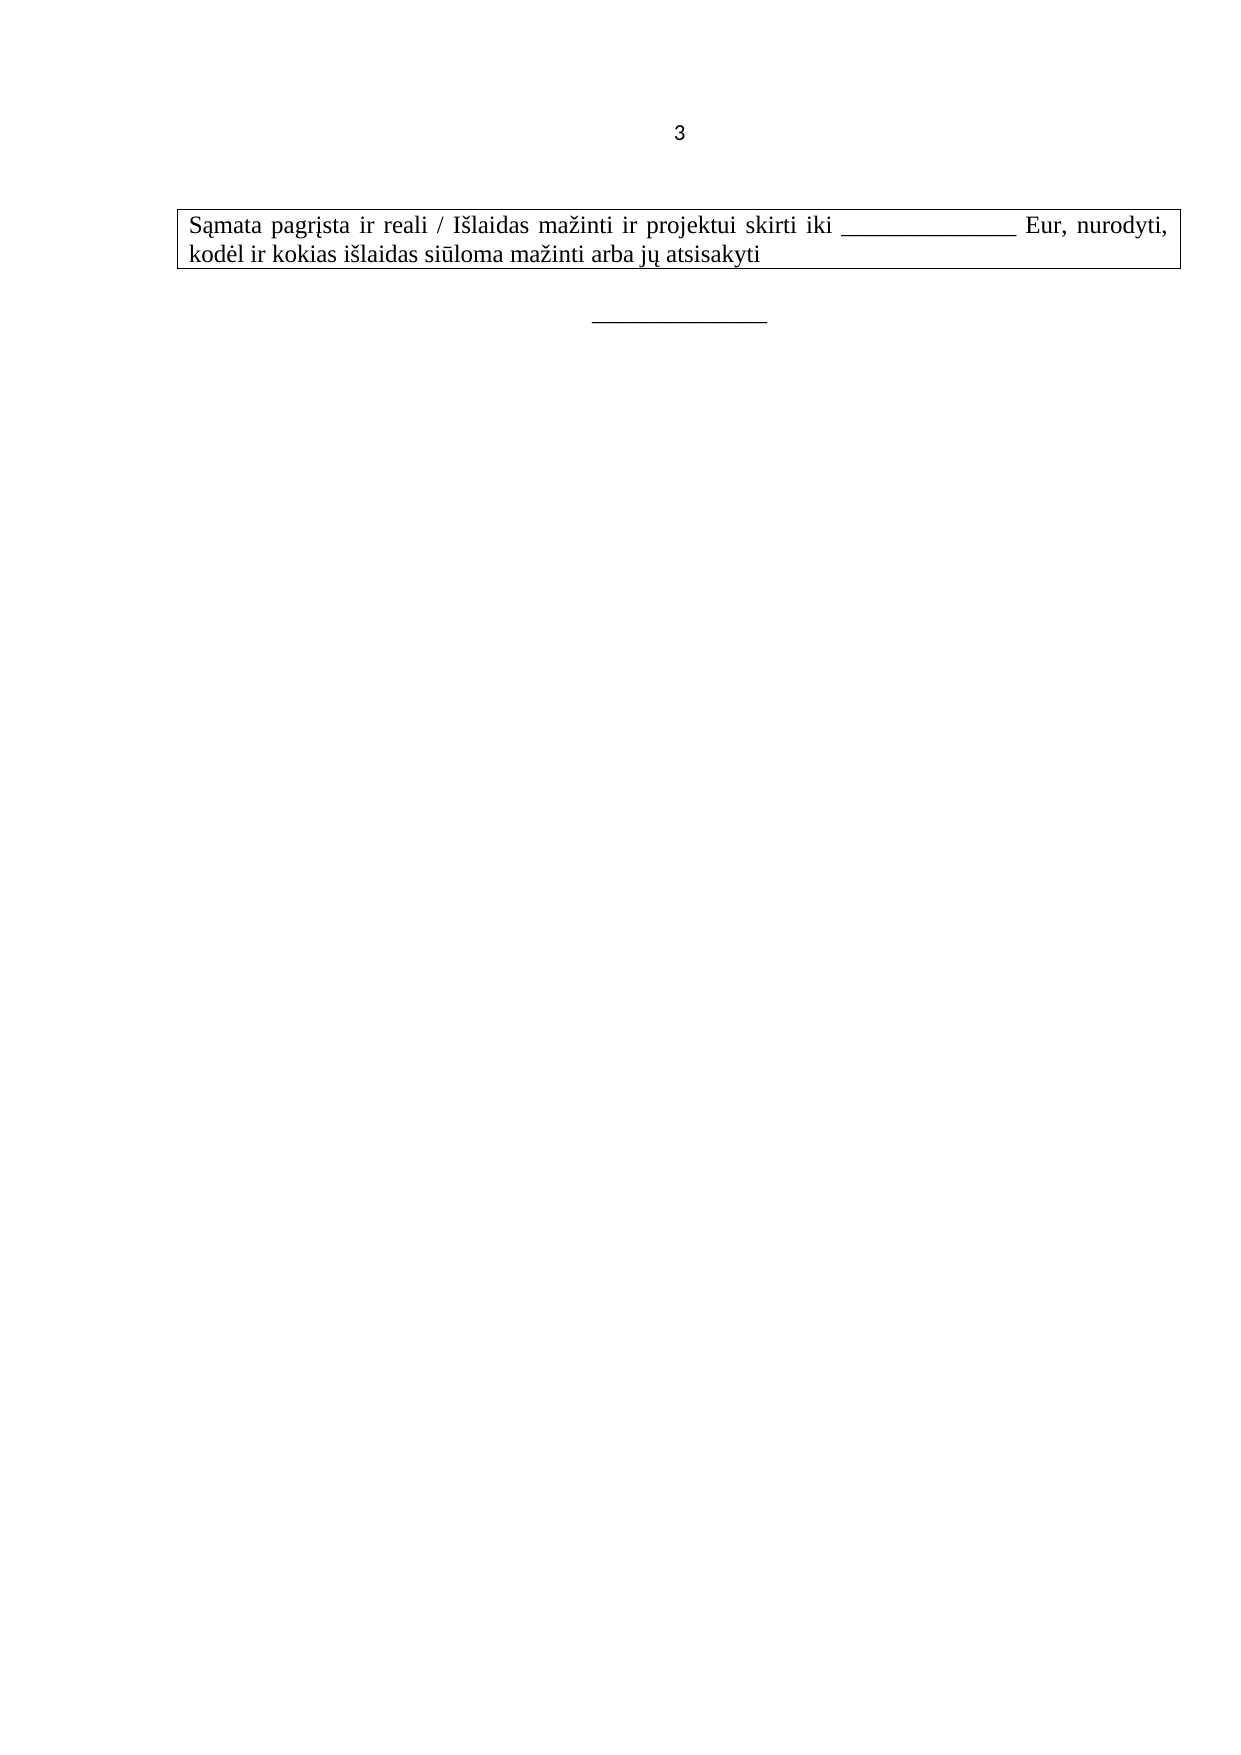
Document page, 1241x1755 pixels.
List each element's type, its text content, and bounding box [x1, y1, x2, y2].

table_header Sąmata pagrįsta ir reali / Išlaidas mažinti ir projektui skirti iki ______________ Eur, nurodyti, kodėl ir kokias išlaidas siūloma mažinti arba jų atsisakyti [178, 210, 1180, 267]
text ______________ [177, 297, 1181, 326]
